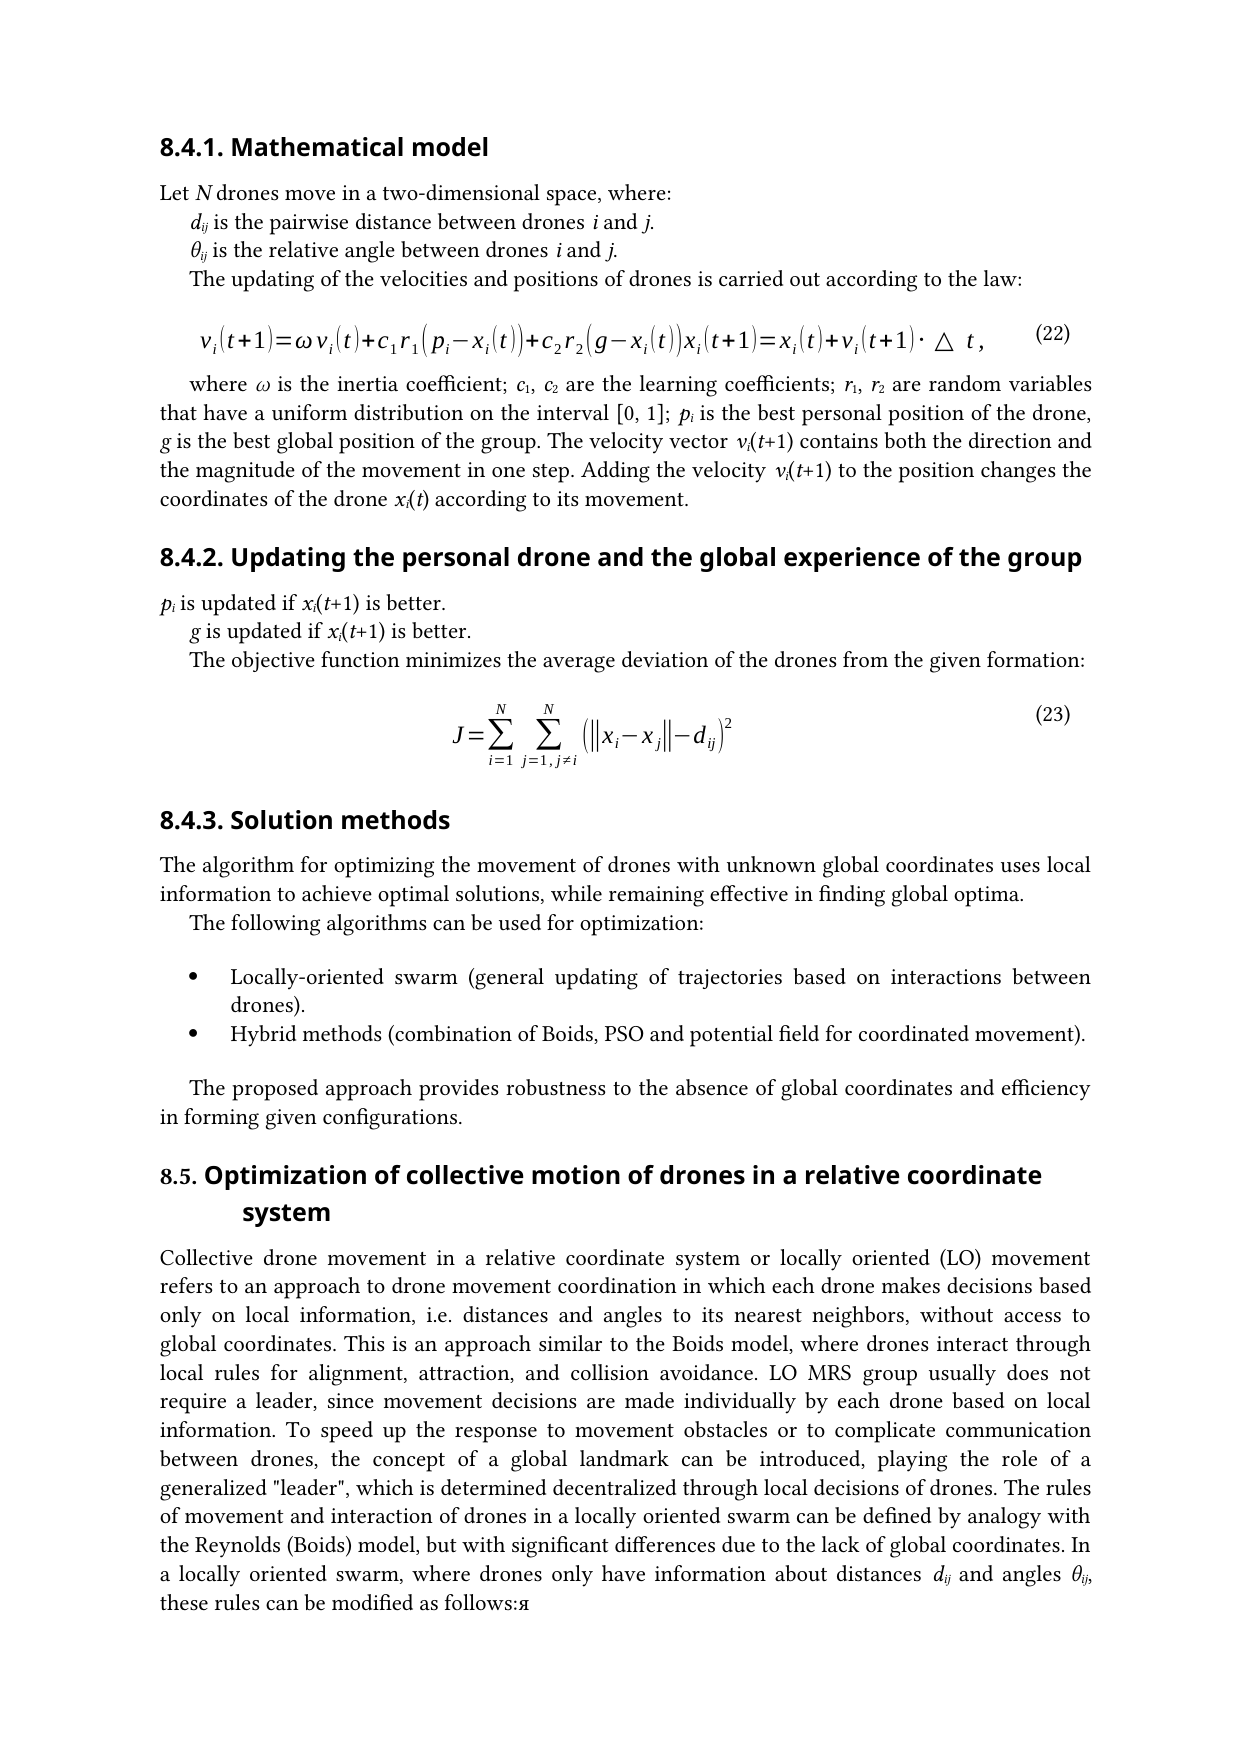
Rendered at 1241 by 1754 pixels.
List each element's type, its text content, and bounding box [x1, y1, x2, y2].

subtitle Solution methods [159, 802, 1092, 837]
text Let N drones move in a two-dimensional space, where: [159, 180, 1092, 206]
subtitle Mathematical model [159, 130, 1092, 164]
subtitle Optimization of collective motion of drones in a relative coordinate system [159, 1157, 1092, 1229]
table_header (22) [1024, 320, 1092, 371]
text The following algorithms can be used for optimization: [159, 910, 1092, 936]
text θij is the relative angle between drones i and j. [159, 237, 1092, 263]
text Collective drone movement in a relative coordinate system or locally oriented (LO) movement refers to an approach to drone movement coordination in which each drone makes decisions based only on local information, i.e. distances and angles to its nearest neighbors, without access to global coordinates. This is an approach similar to the Boids model, where drones interact through local rules for alignment, attraction, and collision avoidance. LO MRS group usually does not require a leader, since movement decisions are made individually by each drone based on local information. To speed up the response to movement obstacles or to complicate communication between drones, the concept of a global landmark can be introduced, playing the role of a generalized "leader", which is determined decentralized through local decisions of drones. The rules of movement and interaction of drones in a locally oriented swarm can be defined by analogy with the Reynolds (Boids) model, but with significant differences due to the lack of global coordinates. In a locally oriented swarm, where drones only have information about distances dij and angles θij, these rules can be modified as follows:я [159, 1245, 1092, 1616]
text The updating of the velocities and positions of drones is carried out according to the law: [159, 266, 1092, 292]
list Hybrid methods (combination of Boids, PSO and potential field for coordinated movement). [189, 1021, 1092, 1047]
text g is updated if xi(t+1) is better. [159, 618, 1092, 644]
table_header [160, 701, 1024, 777]
text pi is updated if xi(t+1) is better. [159, 589, 1092, 616]
table_header [160, 320, 1024, 371]
text The objective function minimizes the average deviation of the drones from the given formation: [159, 647, 1092, 673]
text dij is the pairwise distance between drones i and j. [159, 208, 1092, 235]
text The proposed approach provides robustness to the absence of global coordinates and efficiency in forming given configurations. [159, 1075, 1092, 1130]
text where ω is the inertia coefficient; c1, c2 are the learning coefficients; r1, r2 are random variables that have a uniform distribution on the interval [0, 1]; pi is the best personal position of the drone, g is the best global position of the group. The velocity vector vi(t+1) contains both the direction and the magnitude of the movement in one step. Adding the velocity vi(t+1) to the position changes the coordinates of the drone xi(t) according to its movement. [159, 371, 1092, 512]
list Locally-oriented swarm (general updating of trajectories based on interactions between drones). [189, 964, 1092, 1018]
table_header (23) [1024, 701, 1092, 777]
subtitle Updating the personal drone and the global experience of the group [159, 540, 1092, 574]
text The algorithm for optimizing the movement of drones with unknown global coordinates uses local information to achieve optimal solutions, while remaining effective in finding global optima. [159, 852, 1092, 907]
